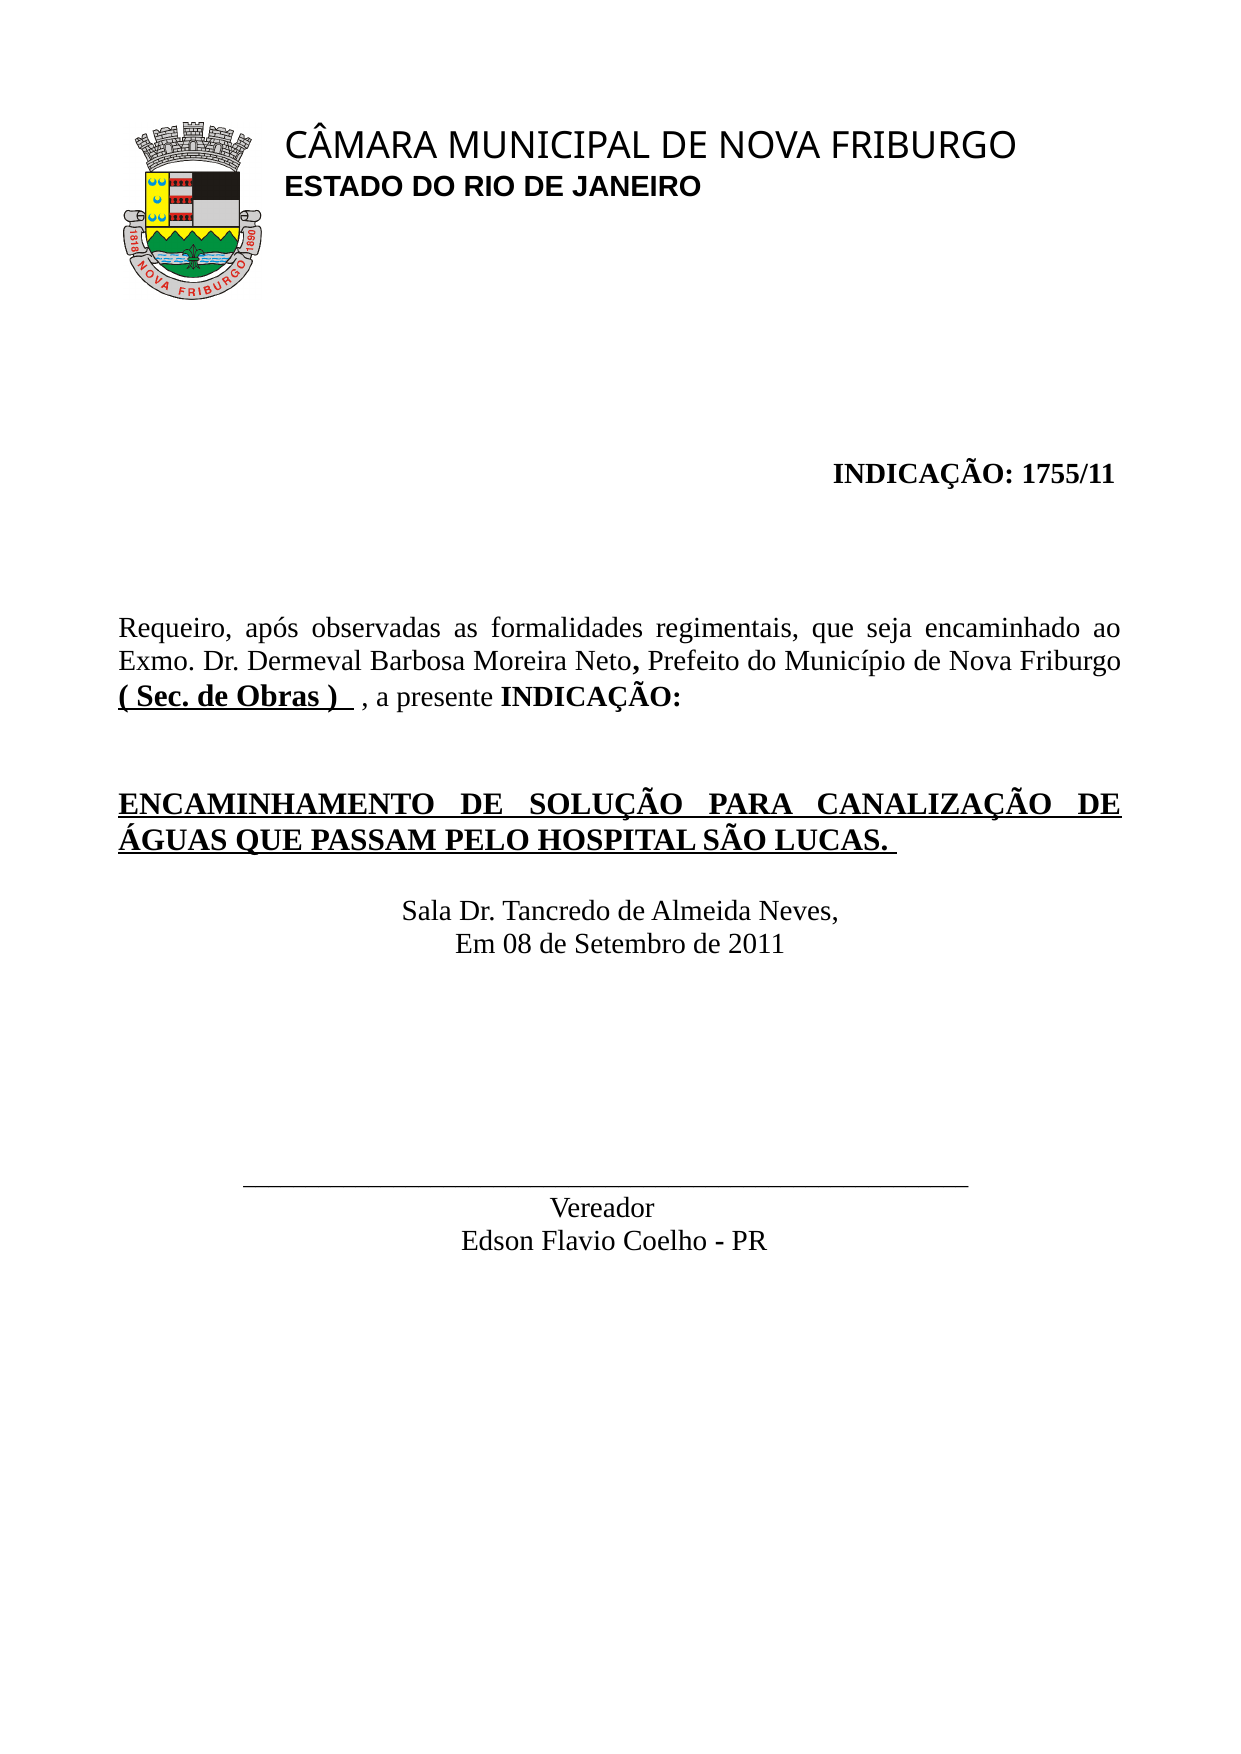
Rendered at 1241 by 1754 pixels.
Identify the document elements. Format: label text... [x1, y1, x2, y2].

text Em 08 de Setembro de 2011 [118, 926, 1122, 960]
text Vereador [118, 1190, 1122, 1223]
text ENCAMINHAMENTO DE SOLUÇÃO PARA CANALIZAÇÃO DE [118, 785, 1122, 816]
text Requeiro, após observadas as formalidades regimentais, que seja encaminhado ao Exmo. Dr. Dermeval Barbosa Moreira Neto, Prefeito do Município de Nova Friburgo ( Sec. de Obras ) , a presente INDICAÇÃO: [118, 610, 1122, 713]
text Edson Flavio Coelho - PR [118, 1223, 1122, 1257]
text __________________________________________________________ [118, 1161, 1122, 1190]
text Sala Dr. Tancredo de Almeida Neves, [118, 893, 1122, 926]
text INDICAÇÃO: 1755/11 [118, 457, 1122, 490]
text CÂMARA MUNICIPAL DE NOVA FRIBURGO ESTADO DO RIO DE JANEIRO [118, 118, 1122, 303]
text ÁGUAS QUE PASSAM PELO HOSPITAL SÃO LUCAS. [118, 818, 1122, 857]
